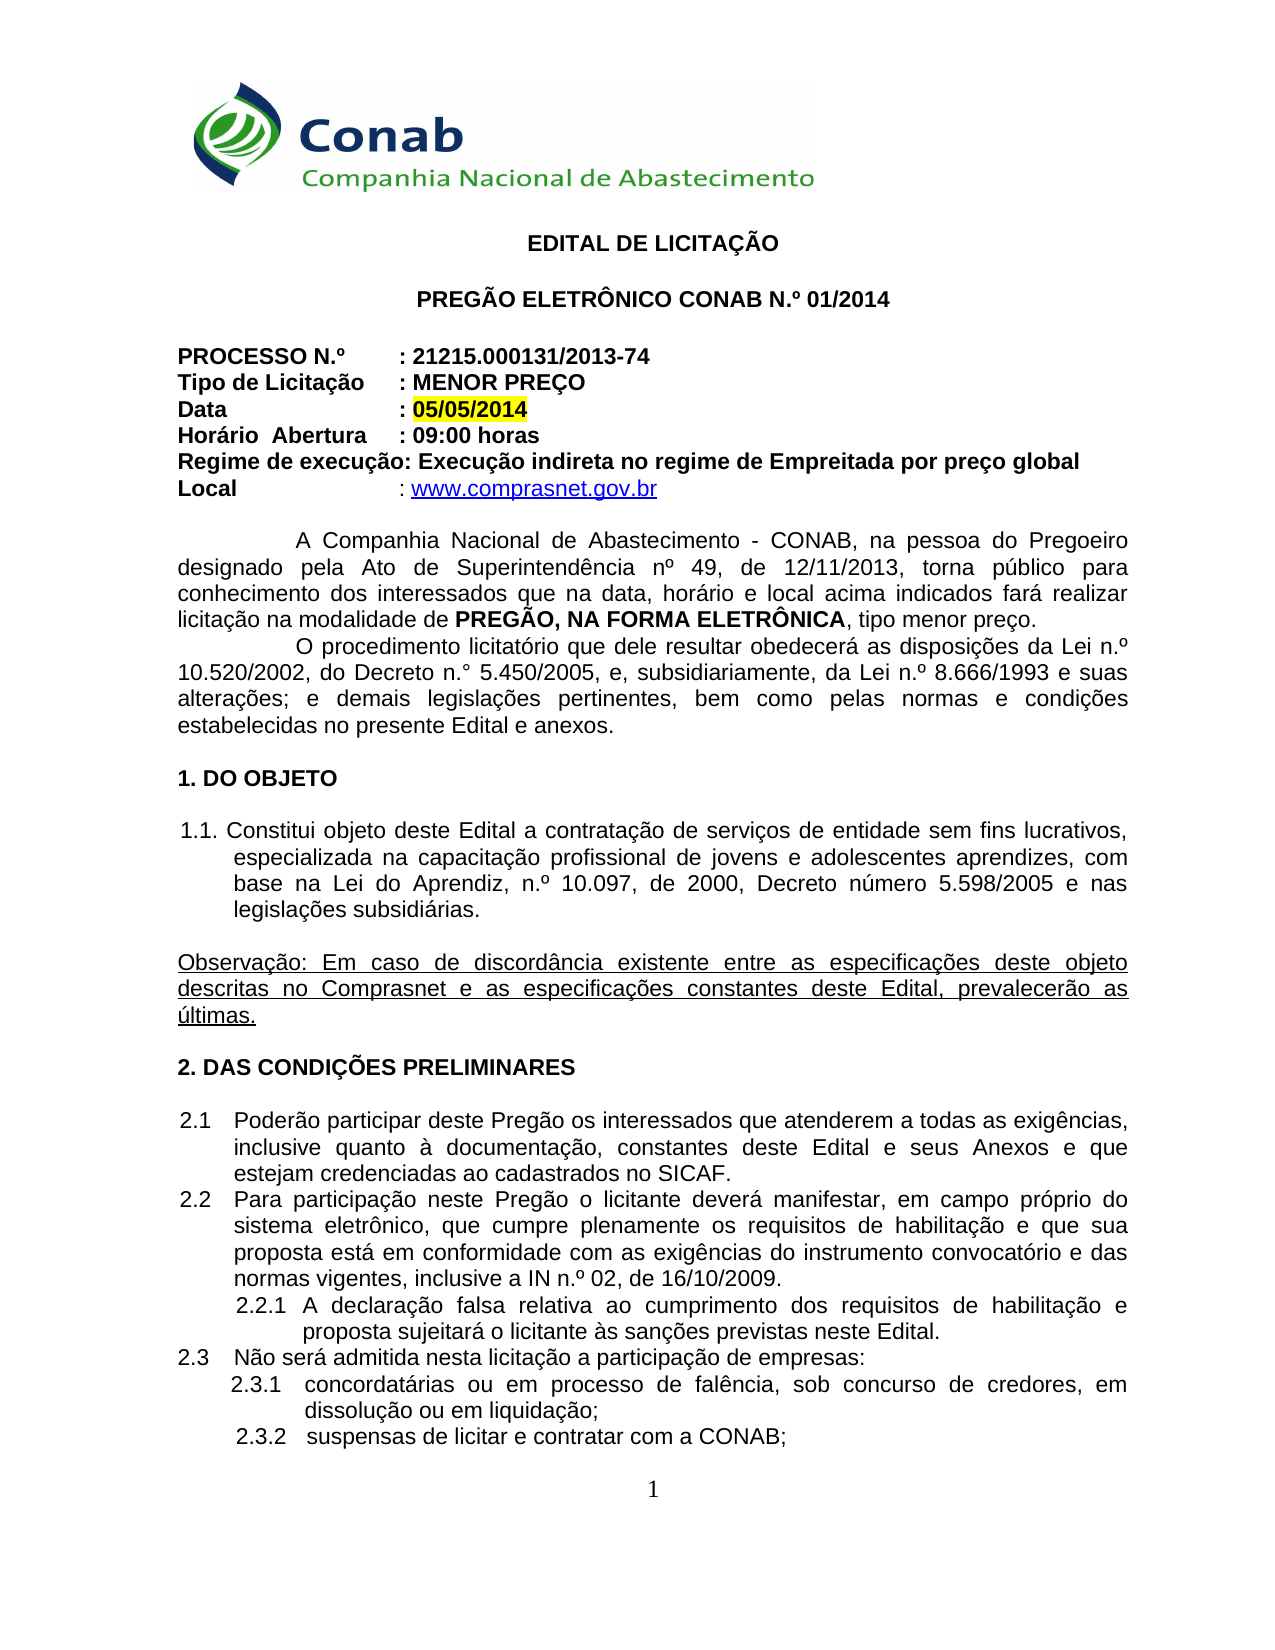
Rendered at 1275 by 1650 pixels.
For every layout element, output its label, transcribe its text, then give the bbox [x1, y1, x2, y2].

text Regime de execução: Execução indireta no regime de Empreitada por preço global [177, 448, 1129, 474]
text PREGÃO ELETRÔNICO CONAB N.º 01/2014 [177, 286, 1129, 313]
text A Companhia Nacional de Abastecimento - CONAB, na pessoa do Pregoeiro designado pela Ato de Superintendência nº 49, de 12/11/2013, torna público para conhecimento dos interessados que na data, horário e local acima indicados fará realizar licitação na modalidade de PREGÃO, NA FORMA ELETRÔNICA, tipo menor preço. [177, 527, 1129, 633]
text PROCESSO N.º : 21215.000131/2013-74 [177, 343, 1129, 369]
text 1. DO OBJETO [177, 764, 1129, 791]
text Local : www.comprasnet.gov.br [177, 474, 1129, 501]
text 1.1. Constitui objeto deste Edital a contratação de serviços de entidade sem fins lucrativos, especializada na capacitação profissional de jovens e adolescentes aprendizes, com base na Lei do Aprendiz, n.º 10.097, de 2000, Decreto número 5.598/2005 e nas legislações subsidiárias. [180, 817, 1129, 923]
text Tipo de Licitação : MENOR PREÇO [177, 369, 1129, 396]
text 2.2.1 A declaração falsa relativa ao cumprimento dos requisitos de habilitação e proposta sujeitará o licitante às sanções previstas neste Edital. [236, 1292, 1129, 1344]
text Observação: Em caso de discordância existente entre as especificações deste objeto descritas no Comprasnet e as especificações constantes deste Edital, prevalecerão as [177, 949, 1129, 998]
text EDITAL DE LICITAÇÃO [177, 230, 1129, 256]
text Horário Abertura : 09:00 horas [177, 422, 1129, 448]
text Data : 05/05/2014 [177, 396, 1129, 422]
text 2.3.2 suspensas de licitar e contratar com a CONAB; [236, 1423, 1129, 1450]
text 2. DAS CONDIÇÕES PRELIMINARES [177, 1054, 1129, 1081]
text 2.3 Não será admitida nesta licitação a participação de empresas: [177, 1344, 1129, 1371]
text 2.2 Para participação neste Pregão o licitante deverá manifestar, em campo próprio do sistema eletrônico, que cumpre plenamente os requisitos de habilitação e que sua proposta está em conformidade com as exigências do instrumento convocatório e das normas vigentes, inclusive a IN n.º 02, de 16/10/2009. [179, 1186, 1129, 1292]
text 2.3.1 concordatárias ou em processo de falência, sob concurso de credores, em dissolução ou em liquidação; [230, 1371, 1129, 1423]
picture [193, 82, 814, 192]
text últimas. [177, 999, 1129, 1028]
text O procedimento licitatório que dele resultar obedecerá as disposições da Lei n.º 10.520/2002, do Decreto n.° 5.450/2005, e, subsidiariamente, da Lei n.º 8.666/1993 e suas alterações; e demais legislações pertinentes, bem como pelas normas e condições estabelecidas no presente Edital e anexos. [177, 633, 1129, 738]
text 2.1 Poderão participar deste Pregão os interessados que atenderem a todas as exigências, inclusive quanto à documentação, constantes deste Edital e seus Anexos e que estejam credenciadas ao cadastrados no SICAF. [179, 1107, 1129, 1186]
